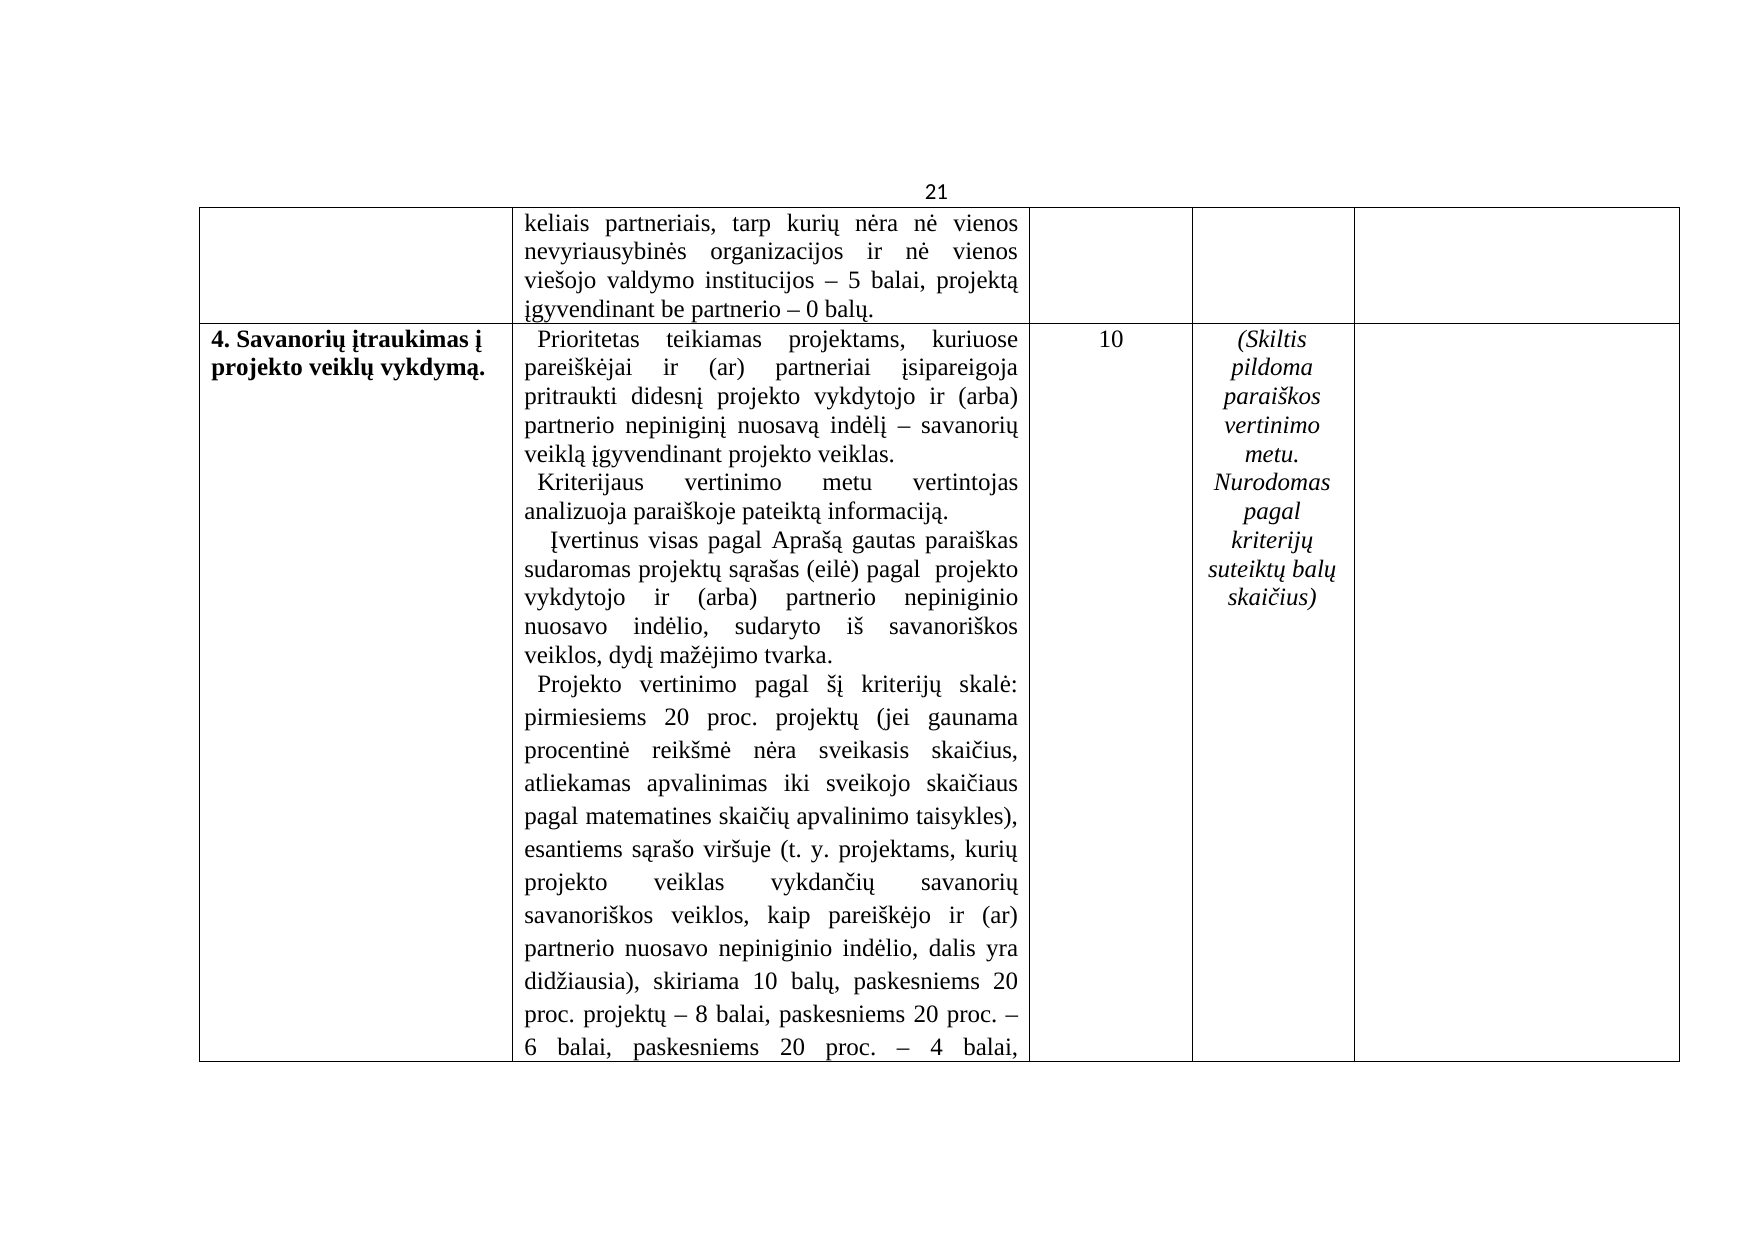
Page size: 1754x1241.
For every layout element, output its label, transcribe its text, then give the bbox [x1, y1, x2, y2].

table_cell [1355, 208, 1679, 323]
table_header [189, 207, 199, 1062]
table_header [1680, 207, 1745, 1062]
table_cell (Skiltis pildoma paraiškos vertinimo metu. Nurodomas pagal kriterijų suteiktų balų skaičius) [1193, 324, 1354, 1061]
table_cell 4. Savanorių įtraukimas į projekto veiklų vykdymą. [200, 324, 512, 1061]
table_cell [1193, 208, 1354, 323]
table_cell 10 [1030, 324, 1192, 1061]
table_cell keliais partneriais, tarp kurių nėra nė vienos nevyriausybinės organizacijos ir nė vienos viešojo valdymo institucijos – 5 balai, projektą įgyvendinant be partnerio – 0 balų. [513, 208, 1029, 323]
table_cell [1355, 324, 1679, 1061]
table_cell [1030, 208, 1192, 323]
table_cell Prioritetas teikiamas projektams, kuriuose pareiškėjai ir (ar) partneriai įsipareigoja pritraukti didesnį projekto vykdytojo ir (arba) partnerio nepiniginį nuosavą indėlį – savanorių veiklą įgyvendinant projekto veiklas. Kriterijaus vertinimo metu vertintojas analizuoja paraiškoje pateiktą informaciją. Įvertinus visas pagal Aprašą gautas paraiškas sudaromas projektų sąrašas (eilė) pagal projekto vykdytojo ir (arba) partnerio nepiniginio nuosavo indėlio, sudaryto iš savanoriškos veiklos, dydį mažėjimo tvarka. Projekto vertinimo pagal šį kriterijų skalė: pirmiesiems 20 proc. projektų (jei gaunama procentinė reikšmė nėra sveikasis skaičius, atliekamas apvalinimas iki sveikojo skaičiaus pagal matematines skaičių apvalinimo taisykles), esantiems sąrašo viršuje (t. y. projektams, kurių projekto veiklas vykdančių savanorių savanoriškos veiklos, kaip pareiškėjo ir (ar) partnerio nuosavo nepiniginio indėlio, dalis yra didžiausia), skiriama 10 balų, paskesniems 20 proc. projektų – 8 balai, paskesniems 20 proc. – 6 balai, paskesniems 20 proc. – 4 balai, [513, 324, 1029, 1061]
table_cell [200, 208, 512, 323]
